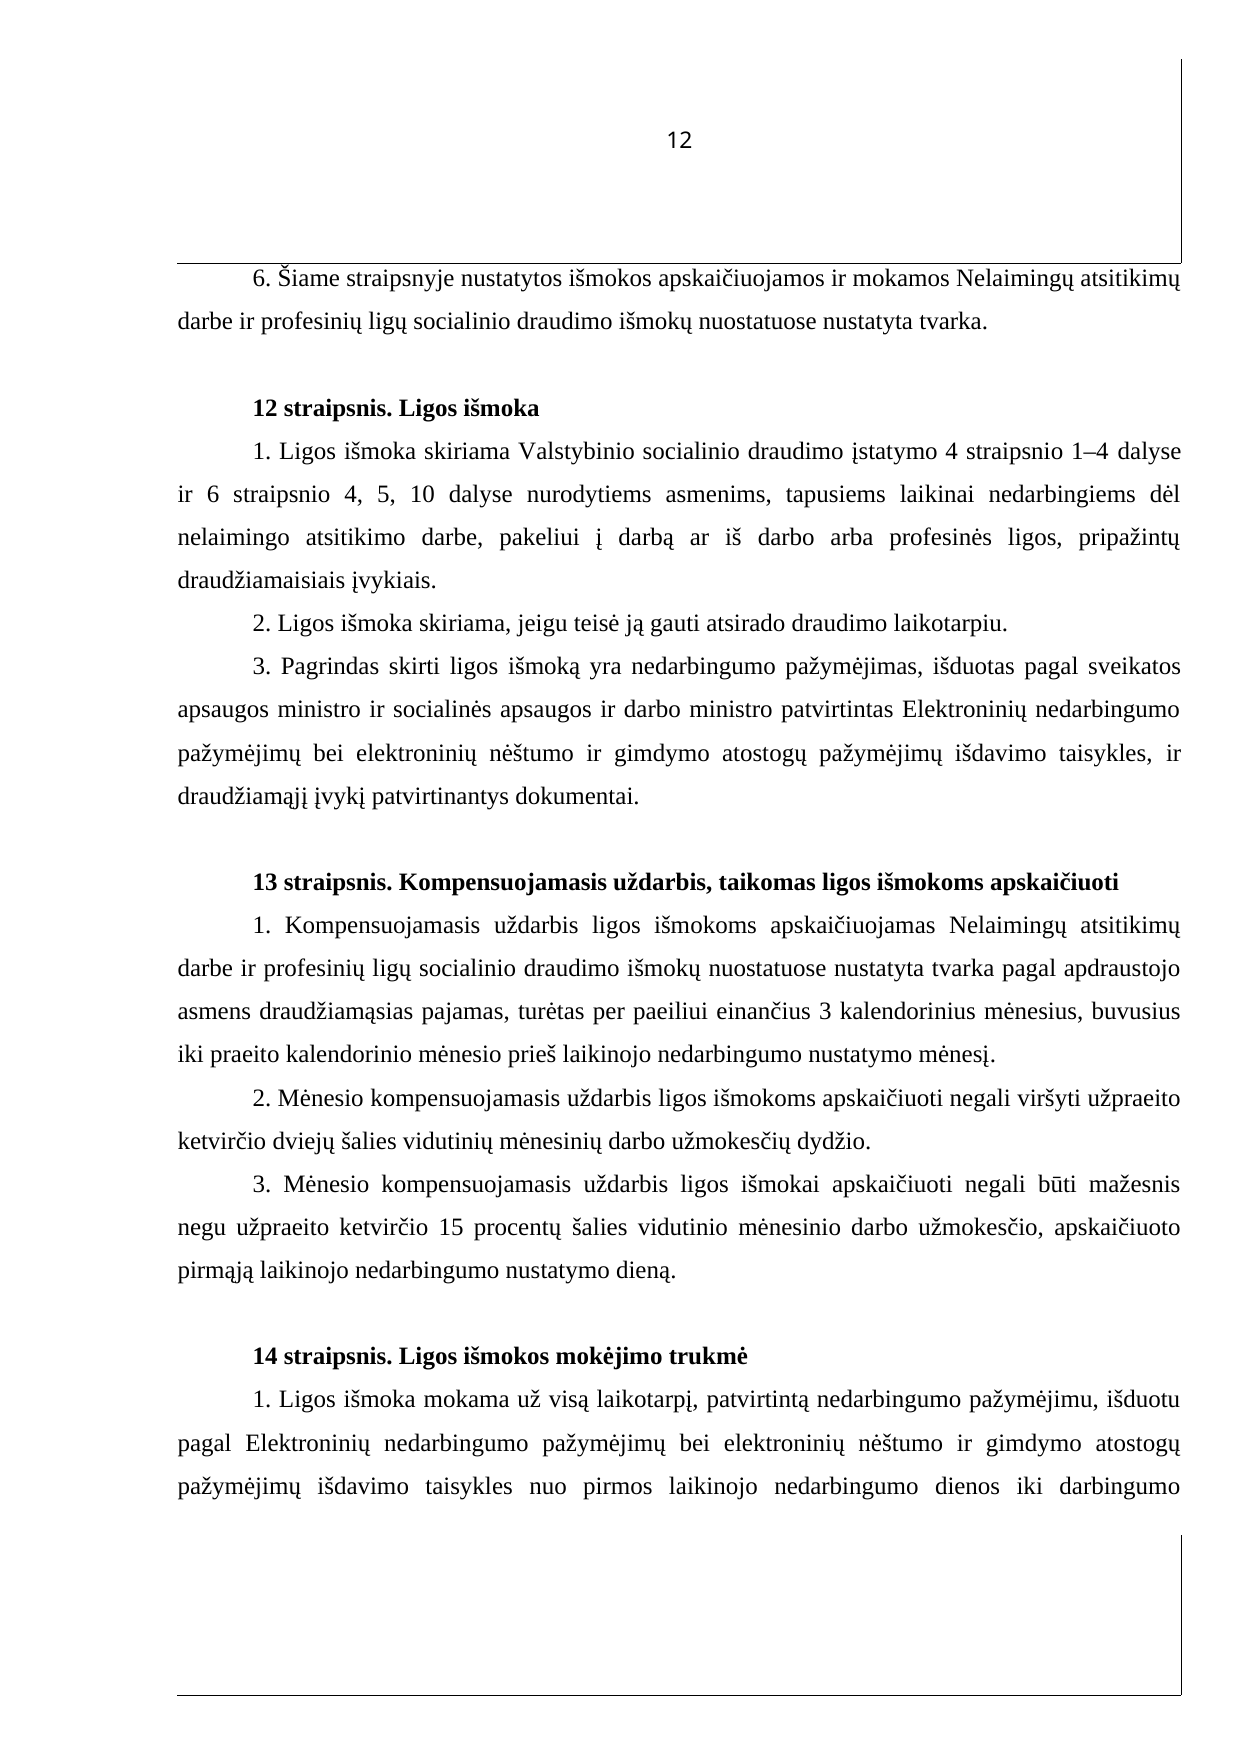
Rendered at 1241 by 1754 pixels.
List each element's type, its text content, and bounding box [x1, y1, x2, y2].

text 12 straipsnis. Ligos išmoka [177, 393, 1181, 421]
text 1. Kompensuojamasis uždarbis ligos išmokoms apskaičiuojamas Nelaimingų atsitikimų darbe ir profesinių ligų socialinio draudimo išmokų nuostatuose nustatyta tvarka pagal apdraustojo asmens draudžiamąsias pajamas, turėtas per paeiliui einančius 3 kalendorinius mėnesius, buvusius iki praeito kalendorinio mėnesio prieš laikinojo nedarbingumo nustatymo mėnesį. [177, 910, 1181, 1068]
text 6. Šiame straipsnyje nustatytos išmokos apskaičiuojamos ir mokamos Nelaimingų atsitikimų darbe ir profesinių ligų socialinio draudimo išmokų nuostatuose nustatyta tvarka. [177, 263, 1181, 335]
text 1. Ligos išmoka skiriama Valstybinio socialinio draudimo įstatymo 4 straipsnio 1–4 dalyse ir 6 straipsnio 4, 5, 10 dalyse nurodytiems asmenims, tapusiems laikinai nedarbingiems dėl nelaimingo atsitikimo darbe, pakeliui į darbą ar iš darbo arba profesinės ligos, pripažintų draudžiamaisiais įvykiais. [177, 436, 1181, 594]
text 14 straipsnis. Ligos išmokos mokėjimo trukmė [177, 1341, 1181, 1370]
text 1. Ligos išmoka mokama už visą laikotarpį, patvirtintą nedarbingumo pažymėjimu, išduotu pagal Elektroninių nedarbingumo pažymėjimų bei elektroninių nėštumo ir gimdymo atostogų pažymėjimų išdavimo taisykles nuo pirmos laikinojo nedarbingumo dienos iki darbingumo [177, 1384, 1181, 1499]
text 13 straipsnis. Kompensuojamasis uždarbis, taikomas ligos išmokoms apskaičiuoti [177, 867, 1181, 896]
text 3. Pagrindas skirti ligos išmoką yra nedarbingumo pažymėjimas, išduotas pagal sveikatos apsaugos ministro ir socialinės apsaugos ir darbo ministro patvirtintas Elektroninių nedarbingumo pažymėjimų bei elektroninių nėštumo ir gimdymo atostogų pažymėjimų išdavimo taisykles, ir draudžiamąjį įvykį patvirtinantys dokumentai. [177, 651, 1181, 809]
text 3. Mėnesio kompensuojamasis uždarbis ligos išmokai apskaičiuoti negali būti mažesnis negu užpraeito ketvirčio 15 procentų šalies vidutinio mėnesinio darbo užmokesčio, apskaičiuoto pirmąją laikinojo nedarbingumo nustatymo dieną. [177, 1169, 1181, 1284]
text 2. Mėnesio kompensuojamasis uždarbis ligos išmokoms apskaičiuoti negali viršyti užpraeito ketvirčio dviejų šalies vidutinių mėnesinių darbo užmokesčių dydžio. [177, 1083, 1181, 1154]
text 2. Ligos išmoka skiriama, jeigu teisė ją gauti atsirado draudimo laikotarpiu. [177, 608, 1181, 637]
